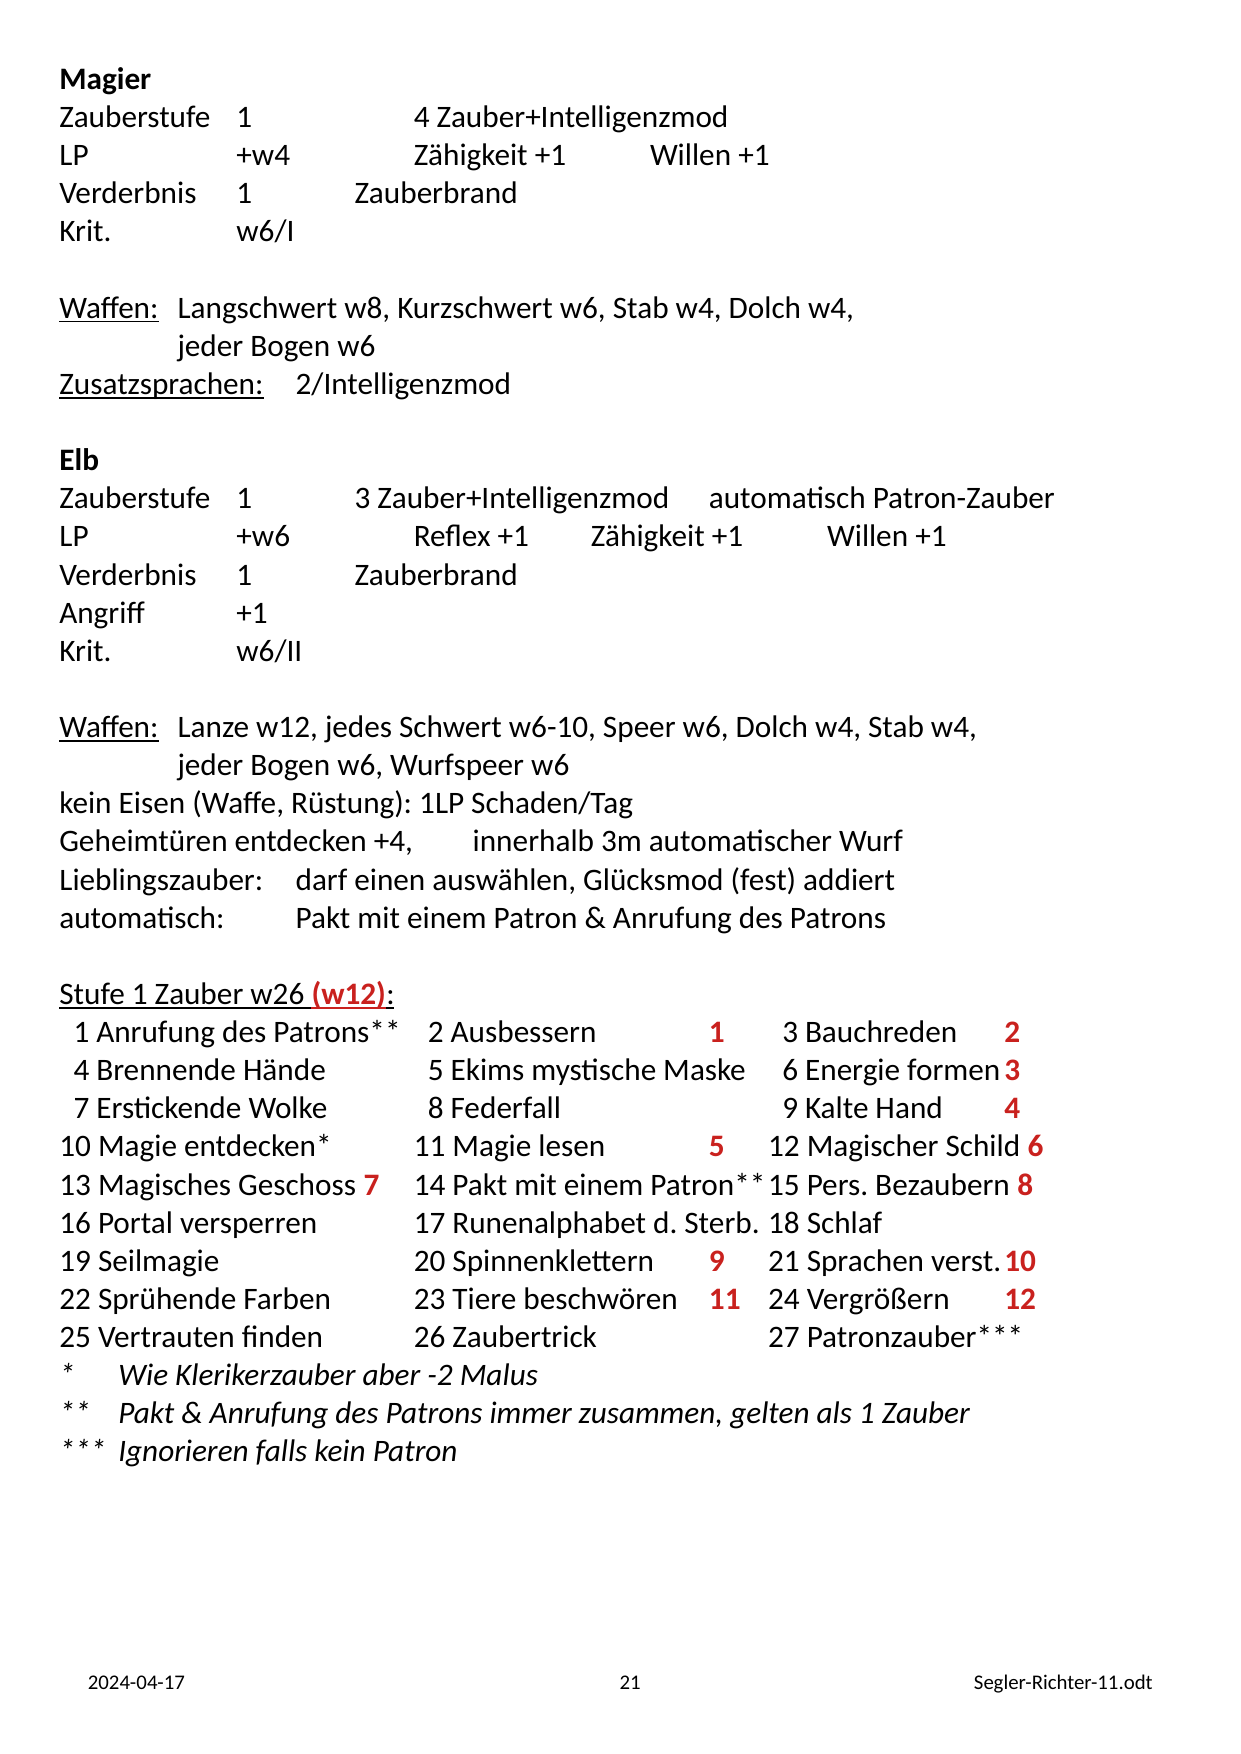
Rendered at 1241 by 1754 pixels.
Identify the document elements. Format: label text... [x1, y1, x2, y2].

text Verderbnis 1 Zauberbrand [59, 555, 1181, 593]
text Magier [59, 59, 1181, 97]
text 10 Magie entdecken* 11 Magie lesen 5 12 Magischer Schild 6 [59, 1127, 1181, 1165]
text 4 Brennende Hände 5 Ekims mystische Maske 6 Energie formen 3 [59, 1050, 1181, 1088]
text * Wie Klerikerzauber aber -2 Malus [59, 1355, 1181, 1393]
text Stufe 1 Zauber w26 (w12): [59, 974, 1181, 1012]
text kein Eisen (Waffe, Rüstung): 1LP Schaden/Tag [59, 783, 1181, 822]
text Krit. w6/II [59, 631, 1181, 669]
text Waffen: Lanze w12, jedes Schwert w6-10, Speer w6, Dolch w4, Stab w4, [59, 707, 1181, 745]
text automatisch: Pakt mit einem Patron & Anrufung des Patrons [59, 898, 1181, 936]
text 25 Vertrauten finden 26 Zaubertrick 27 Patronzauber*** [59, 1317, 1181, 1355]
text 22 Sprühende Farben 23 Tiere beschwören 11 24 Vergrößern 12 [59, 1279, 1181, 1317]
text Angriff +1 [59, 593, 1181, 631]
text Verderbnis 1 Zauberbrand [59, 173, 1181, 212]
text 7 Erstickende Wolke 8 Federfall 9 Kalte Hand 4 [59, 1088, 1181, 1127]
text Elb [59, 440, 1181, 478]
text *** Ignorieren falls kein Patron [59, 1432, 1181, 1470]
text Zauberstufe 1 4 Zauber+Intelligenzmod [59, 97, 1181, 135]
text LP +w4 Zähigkeit +1 Willen +1 [59, 135, 1181, 173]
text jeder Bogen w6 [59, 326, 1181, 364]
text jeder Bogen w6, Wurfspeer w6 [59, 745, 1181, 783]
text 16 Portal versperren 17 Runenalphabet d. Sterb. 18 Schlaf [59, 1203, 1181, 1241]
text Krit. w6/I [59, 212, 1181, 250]
text 19 Seilmagie 20 Spinnenklettern 9 21 Sprachen verst. 10 [59, 1241, 1181, 1279]
text Zusatzsprachen: 2/Intelligenzmod [59, 364, 1181, 402]
text ** Pakt & Anrufung des Patrons immer zusammen, gelten als 1 Zauber [59, 1393, 1181, 1432]
text 1 Anrufung des Patrons** 2 Ausbessern 1 3 Bauchreden 2 [59, 1012, 1181, 1050]
text 13 Magisches Geschoss 7 14 Pakt mit einem Patron** 15 Pers. Bezaubern 8 [59, 1165, 1181, 1203]
text LP +w6 Reflex +1 Zähigkeit +1 Willen +1 [59, 517, 1181, 555]
text Geheimtüren entdecken +4, innerhalb 3m automatischer Wurf [59, 822, 1181, 860]
text Waffen: Langschwert w8, Kurzschwert w6, Stab w4, Dolch w4, [59, 288, 1181, 326]
text Zauberstufe 1 3 Zauber+Intelligenzmod automatisch Patron-Zauber [59, 478, 1181, 517]
text Lieblingszauber: darf einen auswählen, Glücksmod (fest) addiert [59, 860, 1181, 898]
